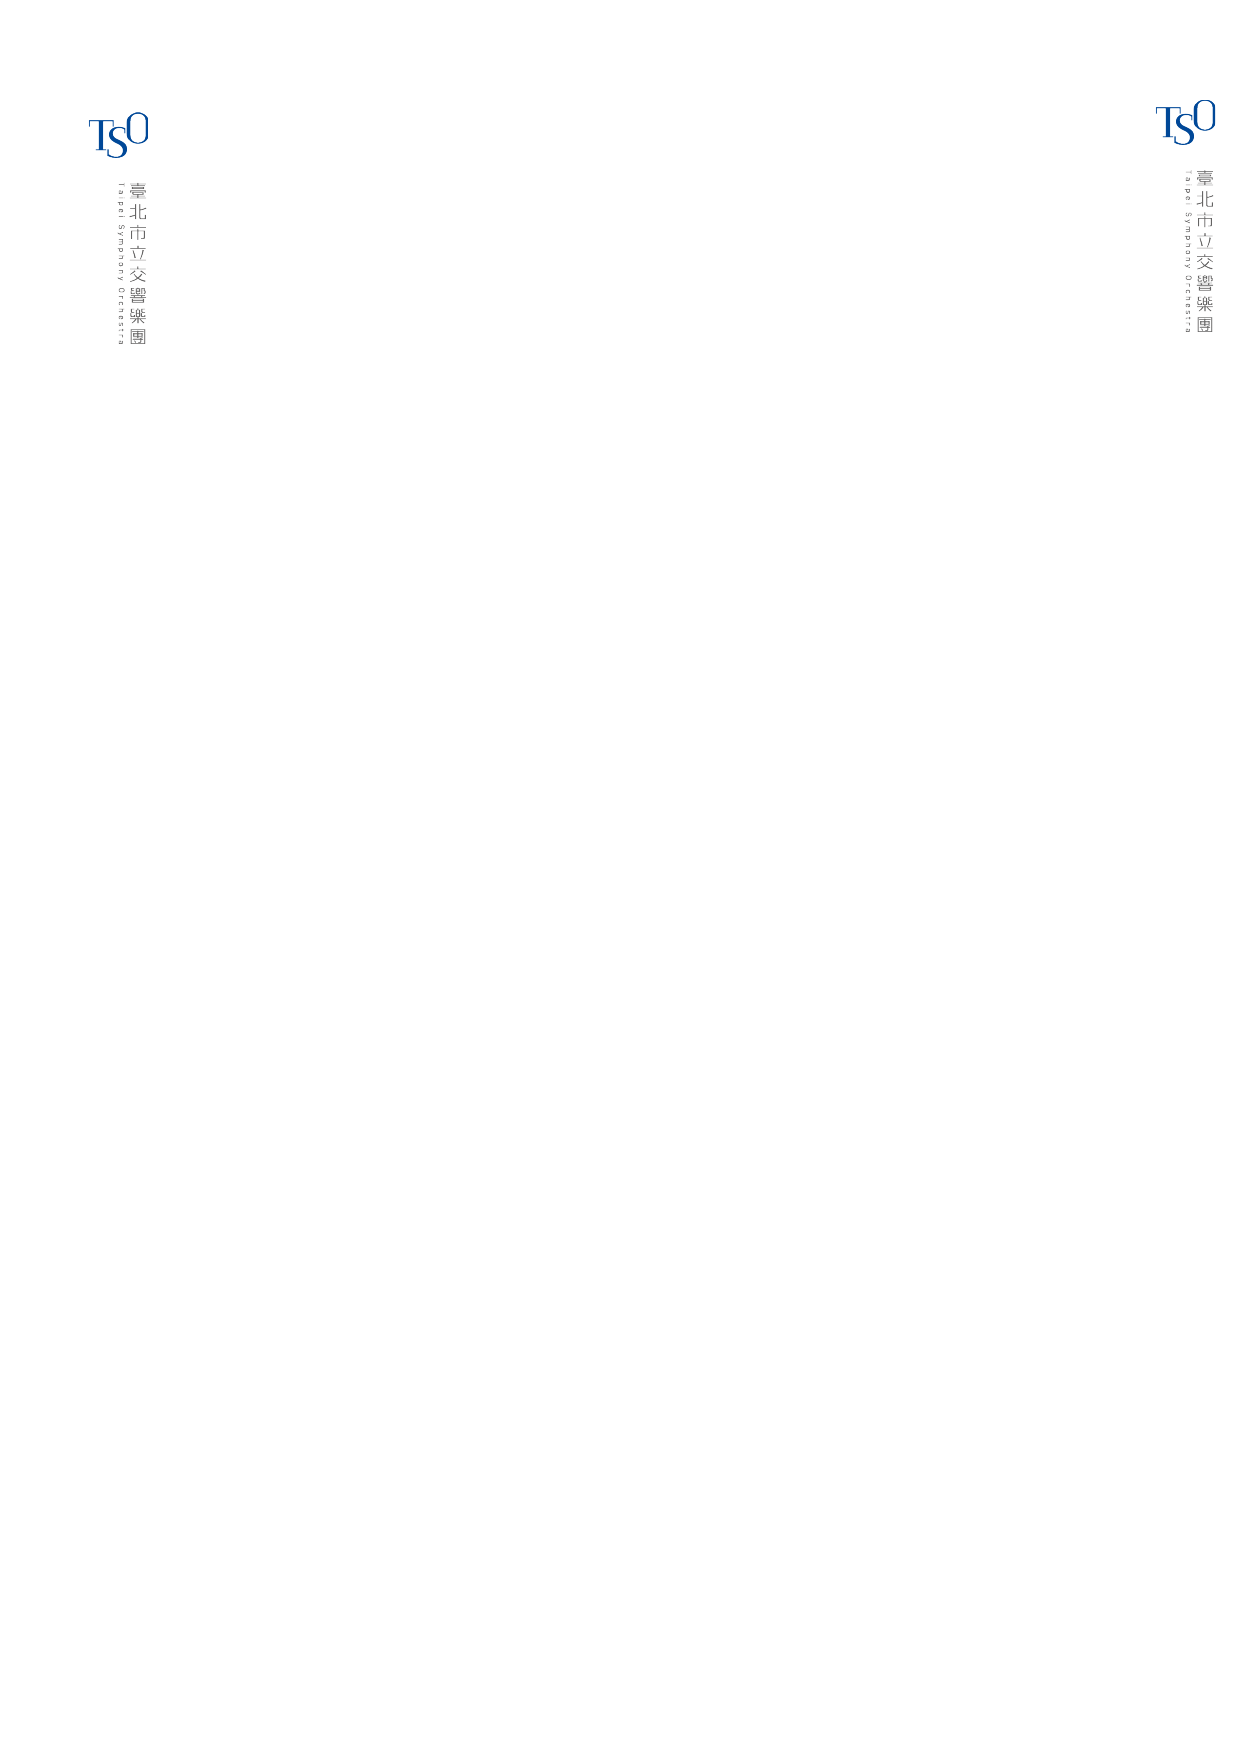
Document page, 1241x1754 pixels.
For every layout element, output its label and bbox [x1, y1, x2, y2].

picture [88, 112, 148, 344]
picture [1155, 100, 1216, 332]
